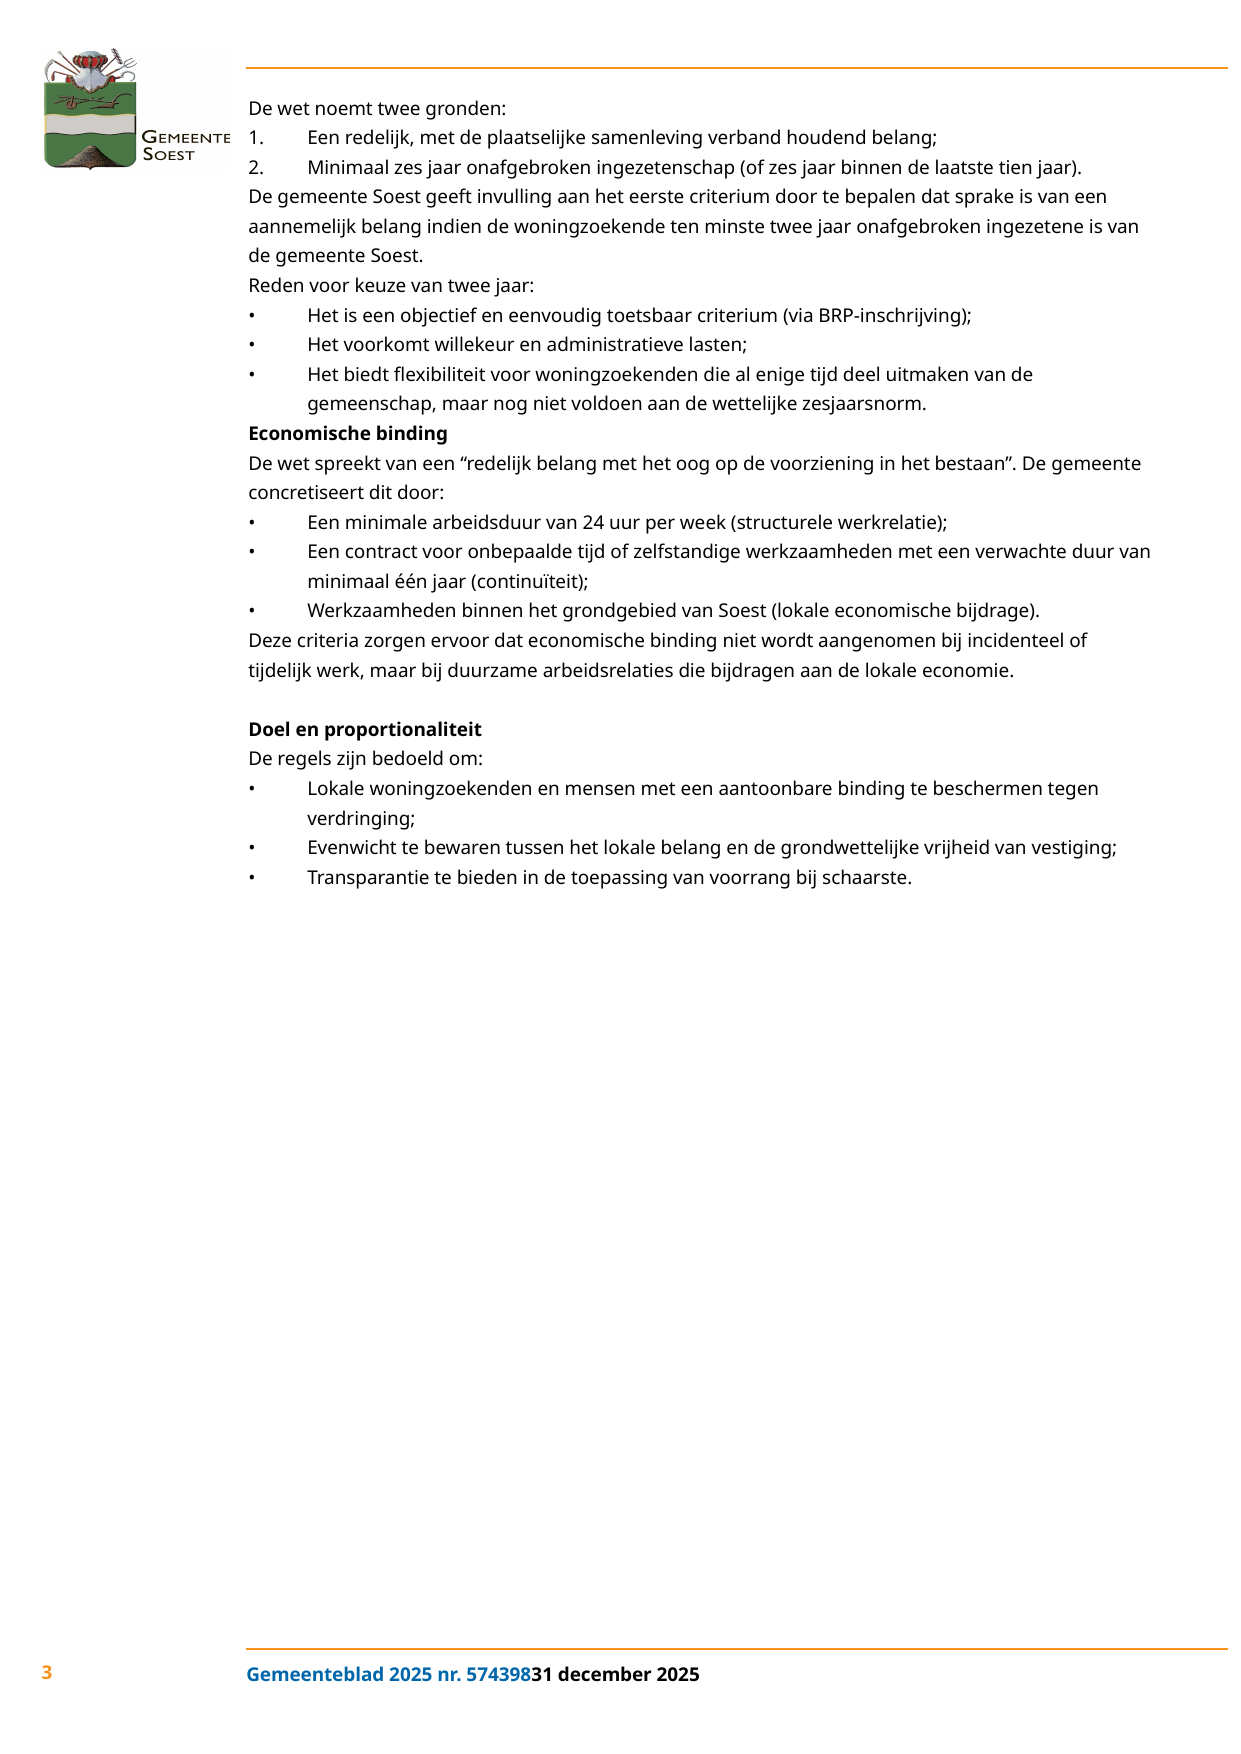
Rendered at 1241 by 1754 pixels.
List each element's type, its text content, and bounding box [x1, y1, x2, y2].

list Minimaal zes jaar onafgebroken ingezetenschap (of zes jaar binnen de laatste tien jaar). [248, 154, 1152, 180]
list Een contract voor onbepaalde tijd of zelfstandige werkzaamheden met een verwachte duur van minimaal één jaar (continuïteit); [248, 538, 1152, 594]
picture [41, 47, 231, 172]
text De wet noemt twee gronden: [248, 95, 1152, 121]
text Doel en proportionaliteit [248, 716, 1152, 742]
list Het voorkomt willekeur en administratieve lasten; [248, 331, 1152, 357]
text De gemeente Soest geeft invulling aan het eerste criterium door te bepalen dat sprake is van een aannemelijk belang indien de woningzoekende ten minste twee jaar onafgebroken ingezetene is van de gemeente Soest. [248, 183, 1152, 268]
list Het is een objectief en eenvoudig toetsbaar criterium (via BRP-inschrijving); [248, 302, 1152, 328]
list Een minimale arbeidsduur van 24 uur per week (structurele werkrelatie); [248, 509, 1152, 535]
text Deze criteria zorgen ervoor dat economische binding niet wordt aangenomen bij incidenteel of tijdelijk werk, maar bij duurzame arbeidsrelaties die bijdragen aan de lokale economie. [248, 627, 1152, 683]
text Economische binding [248, 420, 1152, 446]
list Transparantie te bieden in de toepassing van voorrang bij schaarste. [248, 864, 1152, 890]
text Reden voor keuze van twee jaar: [248, 272, 1152, 298]
list Een redelijk, met de plaatselijke samenleving verband houdend belang; [248, 124, 1152, 150]
text De wet spreekt van een “redelijk belang met het oog op de voorziening in het bestaan”. De gemeente concretiseert dit door: [248, 450, 1152, 505]
list Lokale woningzoekenden en mensen met een aantoonbare binding te beschermen tegen verdringing; [248, 775, 1152, 831]
list Het biedt flexibiliteit voor woningzoekenden die al enige tijd deel uitmaken van de gemeenschap, maar nog niet voldoen aan de wettelijke zesjaarsnorm. [248, 361, 1152, 416]
list Werkzaamheden binnen het grondgebied van Soest (lokale economische bijdrage). [248, 598, 1152, 623]
text De regels zijn bedoeld om: [248, 746, 1152, 771]
list Evenwicht te bewaren tussen het lokale belang en de grondwettelijke vrijheid van vestiging; [248, 834, 1152, 860]
